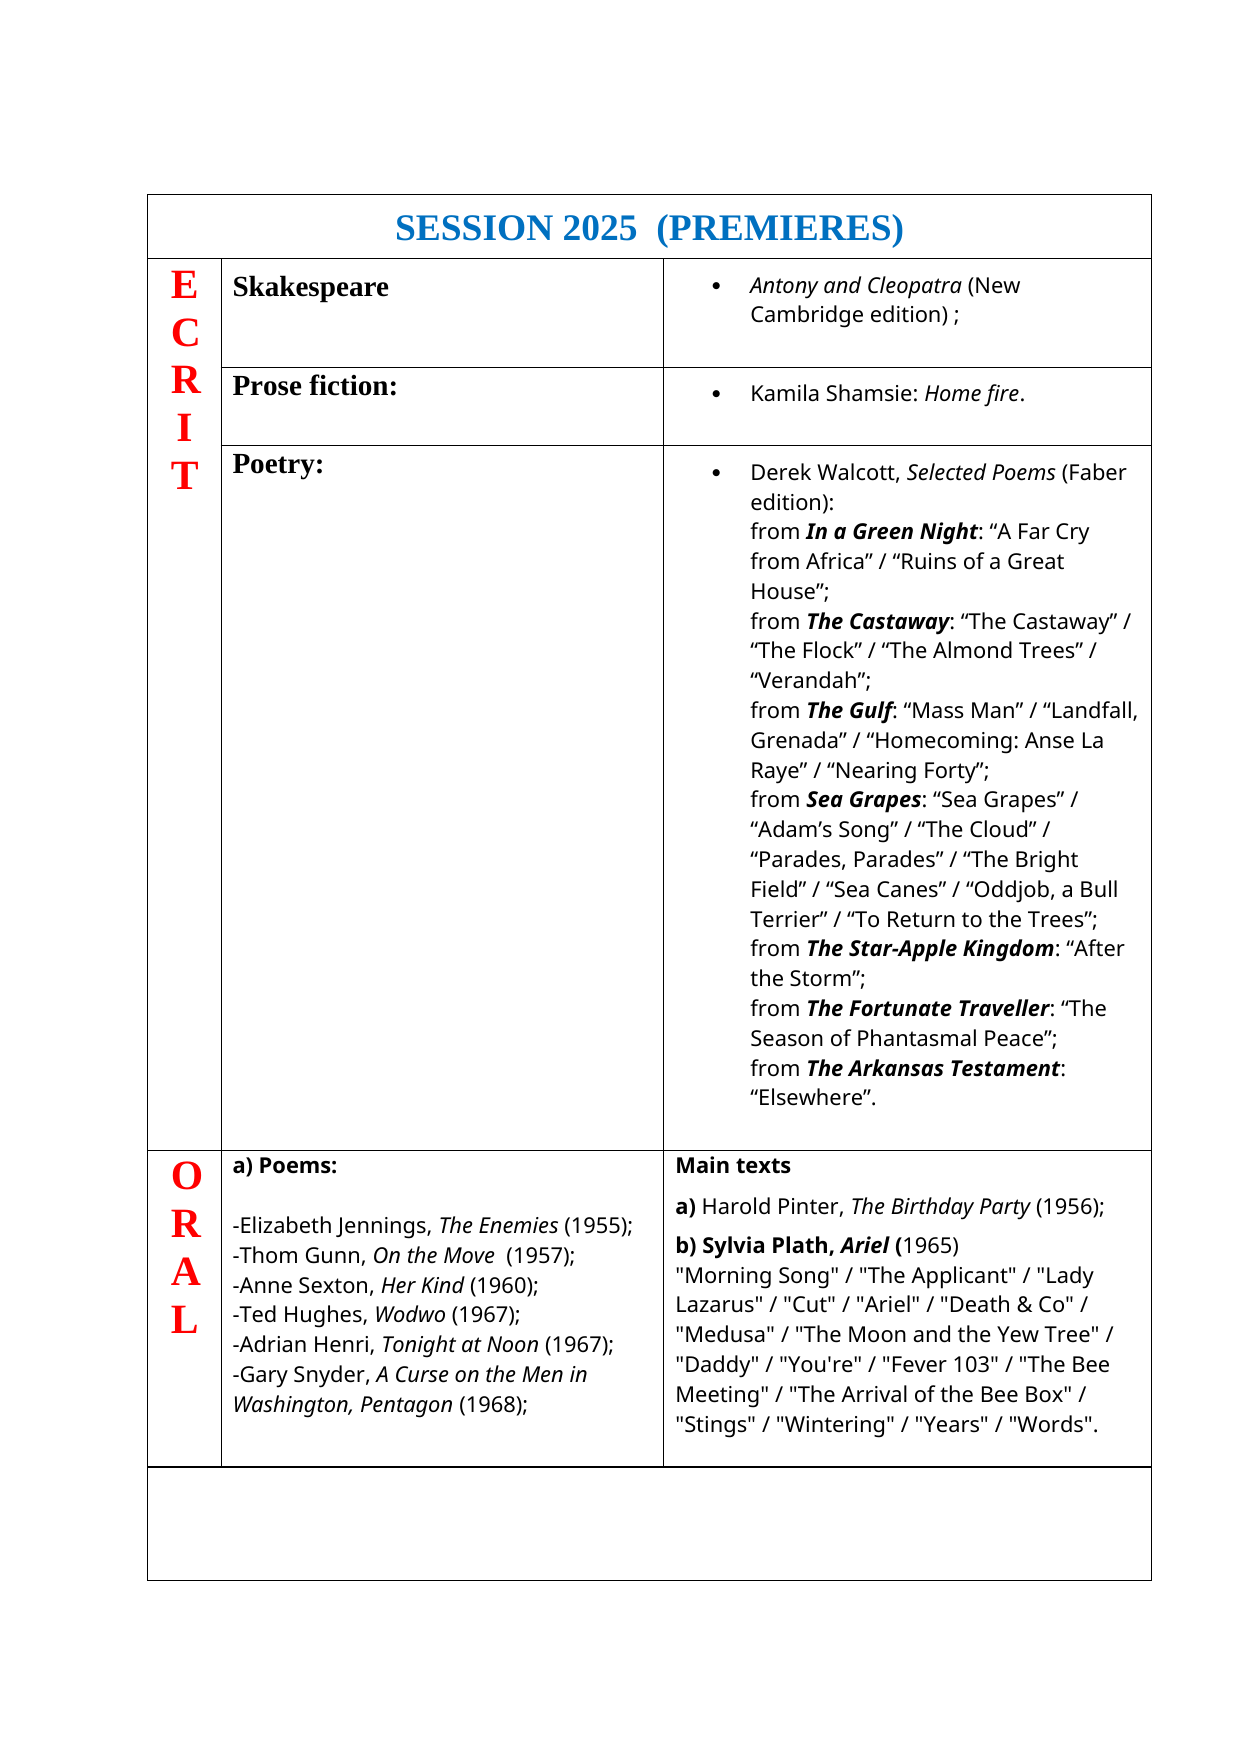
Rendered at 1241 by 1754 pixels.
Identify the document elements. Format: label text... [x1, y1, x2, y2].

table_cell Antony and Cleopatra (New Cambridge edition) ; [664, 259, 1151, 367]
table_cell ORAL [148, 1151, 221, 1466]
table_cell Prose fiction: [222, 368, 663, 445]
table_cell Poetry: [222, 446, 663, 1149]
table_cell ECRIT [148, 259, 221, 1149]
table_cell Skakespeare [222, 259, 663, 367]
table_cell Main texts a) Harold Pinter, The Birthday Party (1956); b) Sylvia Plath, Ariel (1965) "Morning Song" / "The Applicant" / "Lady Lazarus" / "Cut" / "Ariel" / "Death & Co" / "Medusa" / "The Moon and the Yew Tree" / "Daddy" / "You're" / "Fever 103" / "The Bee Meeting" / "The Arrival of the Bee Box" / "Stings" / "Wintering" / "Years" / "Words". [664, 1151, 1151, 1466]
table_cell a) Poems: -Elizabeth Jennings, The Enemies (1955); -Thom Gunn, On the Move (1957); -Anne Sexton, Her Kind (1960); -Ted Hughes, Wodwo (1967); -Adrian Henri, Tonight at Noon (1967); -Gary Snyder, A Curse on the Men in Washington, Pentagon (1968); [222, 1151, 663, 1466]
table_cell Kamila Shamsie: Home fire. [664, 368, 1151, 445]
table_cell Derek Walcott, Selected Poems (Faber edition): from In a Green Night: “A Far Cry from Africa” / “Ruins of a Great House”; from The Castaway: “The Castaway” / “The Flock” / “The Almond Trees” / “Verandah”; from The Gulf: “Mass Man” / “Landfall, Grenada” / “Homecoming: Anse La Raye” / “Nearing Forty”; from Sea Grapes: “Sea Grapes” / “Adam’s Song” / “The Cloud” / “Parades, Parades” / “The Bright Field” / “Sea Canes” / “Oddjob, a Bull Terrier” / “To Return to the Trees”; from The Star-Apple Kingdom: “After the Storm”; from The Fortunate Traveller: “The Season of Phantasmal Peace”; from The Arkansas Testament: “Elsewhere”. [664, 446, 1151, 1149]
table_header SESSION 2025 (PREMIERES) [148, 195, 1151, 258]
table_cell [148, 1468, 1151, 1579]
